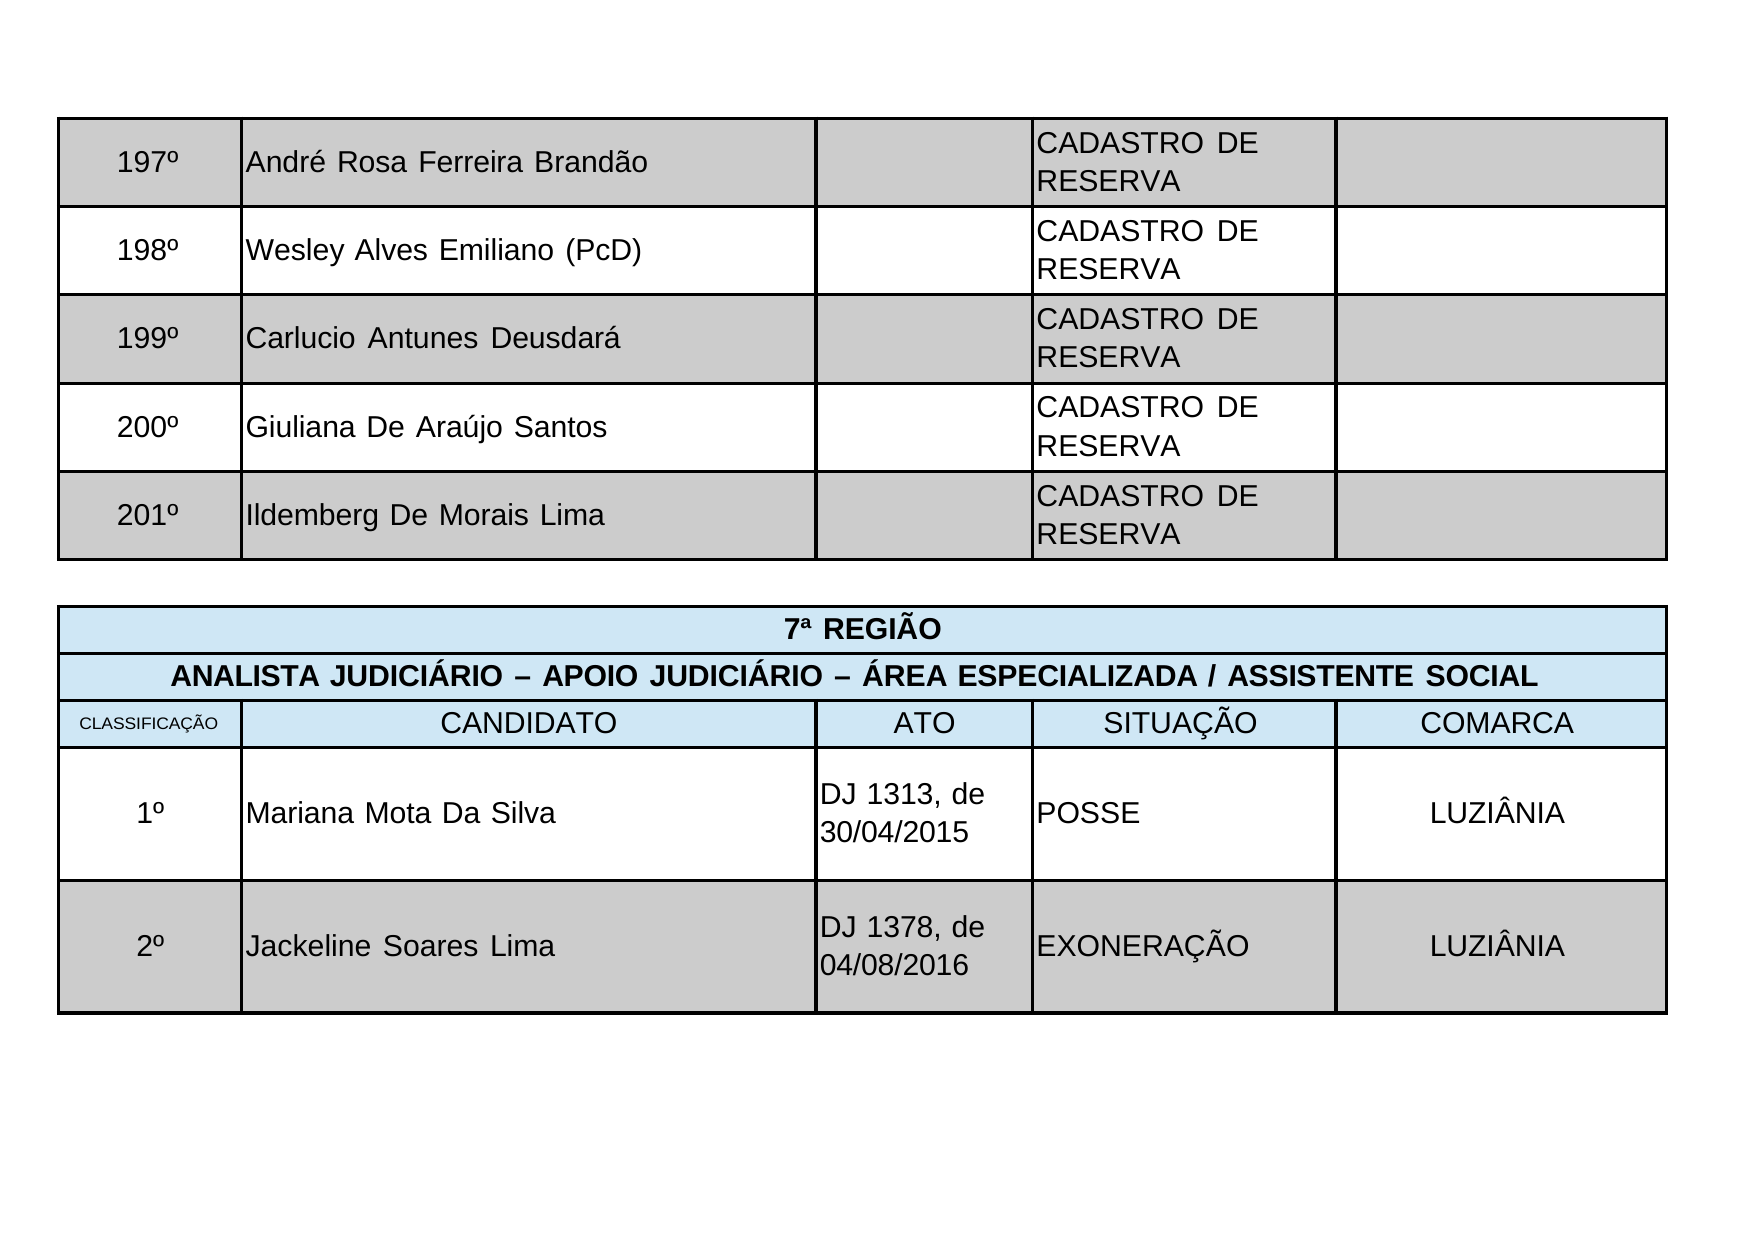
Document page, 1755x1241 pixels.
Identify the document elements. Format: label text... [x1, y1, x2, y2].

table_cell [1338, 385, 1665, 470]
table_cell [1338, 473, 1665, 558]
table_header 7ª REGIÃO [60, 608, 1665, 652]
table_cell ANALISTA JUDICIÁRIO – APOIO JUDICIÁRIO – ÁREA ESPECIALIZADA / ASSISTENTE SOCIAL [60, 655, 1665, 699]
table_cell Mariana Mota Da Silva [243, 749, 814, 878]
table_cell Wesley Alves Emiliano (PcD) [243, 208, 814, 293]
table_header 197º [60, 120, 240, 205]
table_cell [1338, 296, 1665, 382]
table_cell Giuliana De Araújo Santos [243, 385, 814, 470]
table_cell 1º [60, 749, 240, 878]
table_cell CADASTRO DE RESERVA [1034, 208, 1334, 293]
table_cell DJ 1378, de 04/08/2016 [818, 882, 1031, 1011]
table_header CADASTRO DE RESERVA [1034, 120, 1334, 205]
table_cell DJ 1313, de 30/04/2015 [818, 749, 1031, 878]
table_cell CADASTRO DE RESERVA [1034, 296, 1334, 382]
table_cell COMARCA [1338, 702, 1665, 746]
table_cell Carlucio Antunes Deusdará [243, 296, 814, 382]
table_cell LUZIÂNIA [1338, 749, 1665, 878]
table_cell SITUAÇÃO [1034, 702, 1334, 746]
table_header André Rosa Ferreira Brandão [243, 120, 814, 205]
table_cell [818, 385, 1031, 470]
table_header [818, 120, 1031, 205]
table_cell CADASTRO DE RESERVA [1034, 473, 1334, 558]
table_cell CANDIDATO [243, 702, 814, 746]
table_cell CLASSIFICAÇÃO [60, 702, 240, 746]
table_cell [818, 473, 1031, 558]
table_cell [818, 208, 1031, 293]
table_cell Jackeline Soares Lima [243, 882, 814, 1011]
table_cell CADASTRO DE RESERVA [1034, 385, 1334, 470]
table_cell 199º [60, 296, 240, 382]
table_header [1338, 120, 1665, 205]
table_cell [1338, 208, 1665, 293]
table_cell 2º [60, 882, 240, 1011]
table_cell 198º [60, 208, 240, 293]
table_cell EXONERAÇÃO [1034, 882, 1334, 1011]
table_cell LUZIÂNIA [1338, 882, 1665, 1011]
table_cell 200º [60, 385, 240, 470]
table_cell 201º [60, 473, 240, 558]
table_cell ATO [818, 702, 1031, 746]
table_cell Ildemberg De Morais Lima [243, 473, 814, 558]
table_cell [818, 296, 1031, 382]
table_cell POSSE [1034, 749, 1334, 878]
